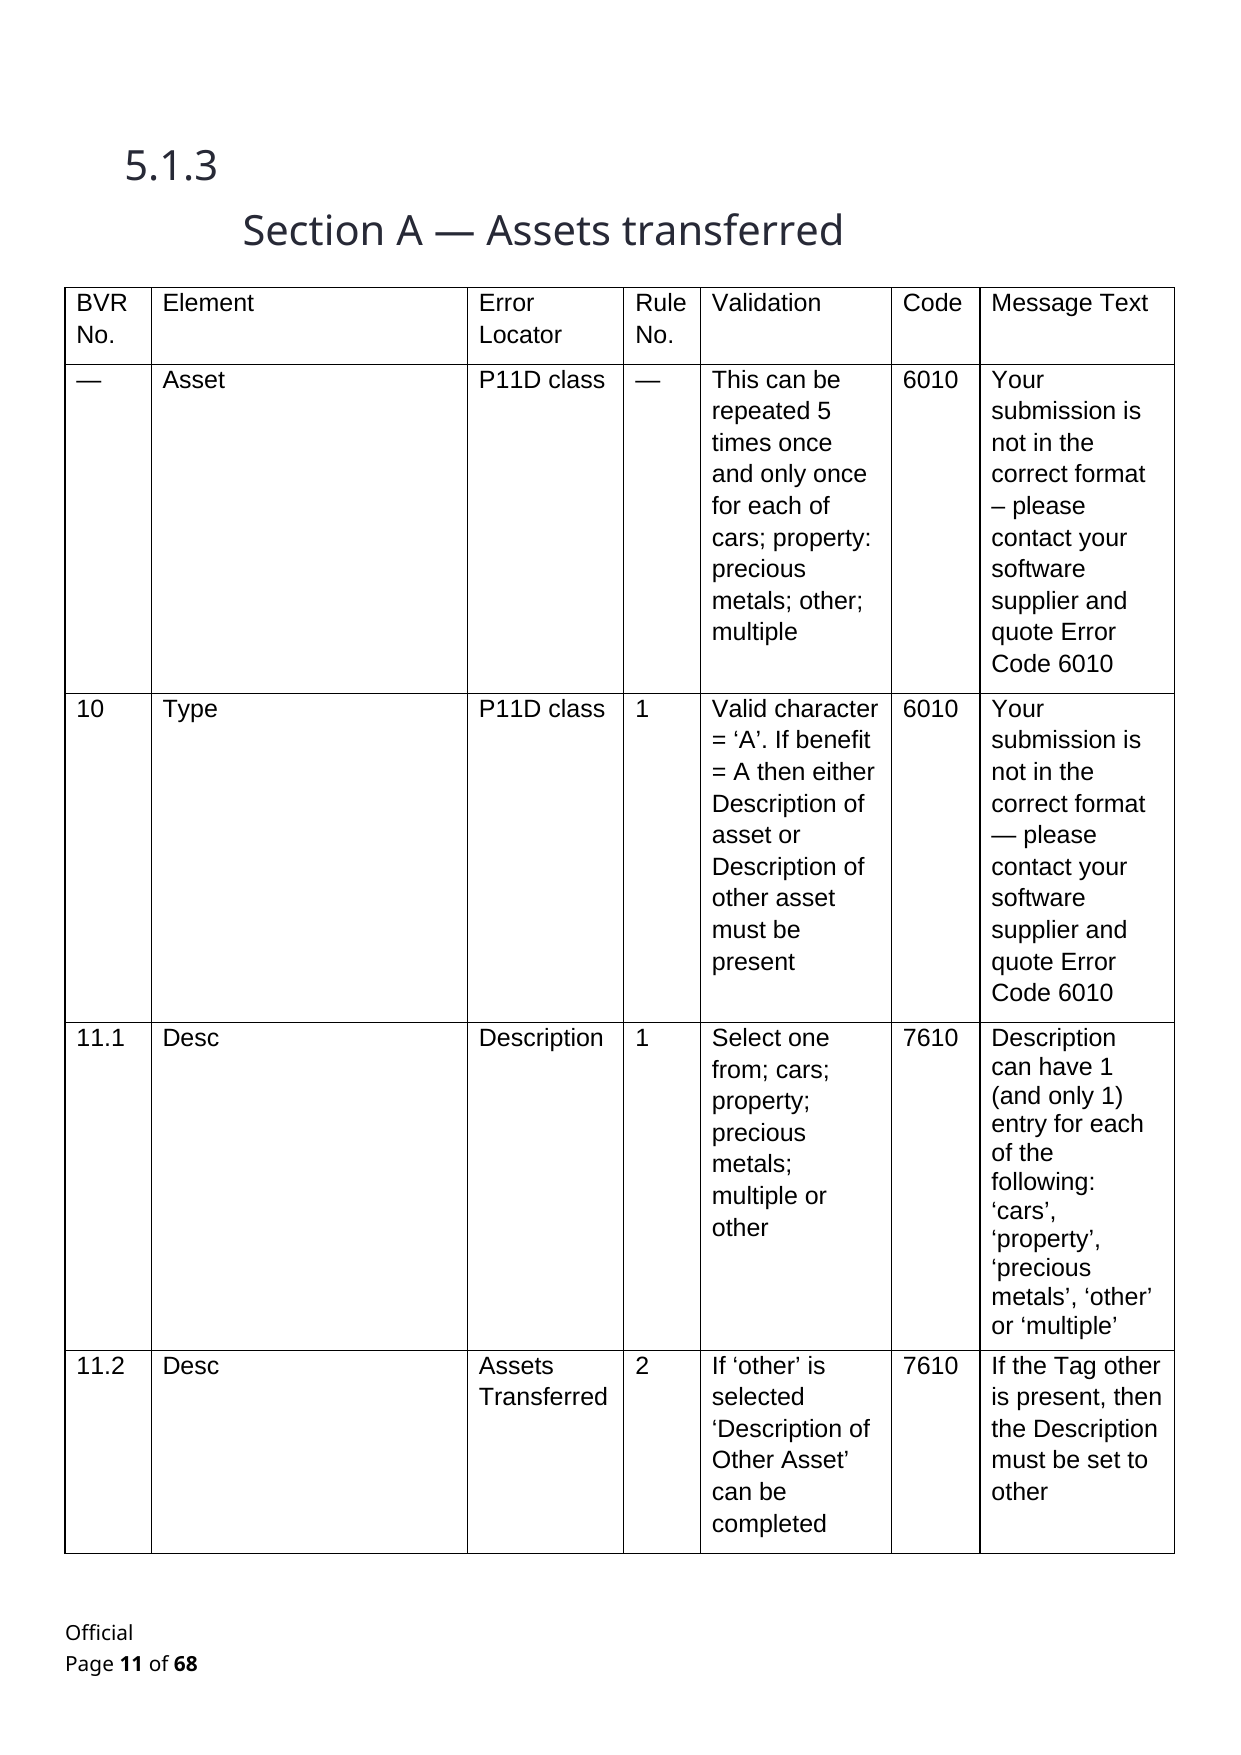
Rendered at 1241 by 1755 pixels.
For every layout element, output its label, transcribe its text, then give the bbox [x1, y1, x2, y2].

table_header Validation [701, 288, 891, 364]
table_cell Valid character = ‘A’. If benefit = A then either Description of asset or Description of other asset must be present [701, 694, 891, 1022]
table_cell Select one from; cars; property; precious metals; multiple or other [701, 1023, 891, 1350]
table_cell 1 [624, 1023, 700, 1350]
table_cell 11.2 [66, 1351, 151, 1553]
table_cell This can be repeated 5 times once and only once for each of cars; property: precious metals; other; multiple [701, 365, 891, 693]
table_cell Description can have 1 (and only 1) entry for each of the following: ‘cars’, ‘property’, ‘precious metals’, ‘other’ or ‘multiple’ [981, 1023, 1174, 1350]
table_cell — [624, 365, 700, 693]
table_cell 7610 [892, 1351, 979, 1553]
table_header Error Locator [468, 288, 623, 364]
table_cell Type [152, 694, 467, 1022]
table_cell Desc [152, 1023, 467, 1350]
table_cell P11D class [468, 694, 623, 1022]
table_cell Your submission is not in the correct format — please contact your software supplier and quote Error Code 6010 [981, 694, 1174, 1022]
table_cell Assets Transferred [468, 1351, 623, 1553]
table_header Rule No. [624, 288, 700, 364]
table_header Code [892, 288, 979, 364]
table_cell If ‘other’ is selected ‘Description of Other Asset’ can be completed [701, 1351, 891, 1553]
table_cell — [66, 365, 151, 693]
table_header BVR No. [66, 288, 151, 364]
table_header Element [152, 288, 467, 364]
table_cell 10 [66, 694, 151, 1022]
table_cell 6010 [892, 694, 979, 1022]
table_cell If the Tag other is present, then the Description must be set to other [981, 1351, 1174, 1553]
table_cell Asset [152, 365, 467, 693]
table_cell P11D class [468, 365, 623, 693]
table_cell Description [468, 1023, 623, 1350]
table_cell Your submission is not in the correct format – please contact your software supplier and quote Error Code 6010 [981, 365, 1174, 693]
table_cell 7610 [892, 1023, 979, 1350]
table_cell 1 [624, 694, 700, 1022]
table_cell Desc [152, 1351, 467, 1553]
subtitle Section A — Assets transferred [124, 136, 1175, 258]
table_cell 2 [624, 1351, 700, 1553]
table_cell 11.1 [66, 1023, 151, 1350]
table_header Message Text [981, 288, 1174, 364]
table_cell 6010 [892, 365, 979, 693]
